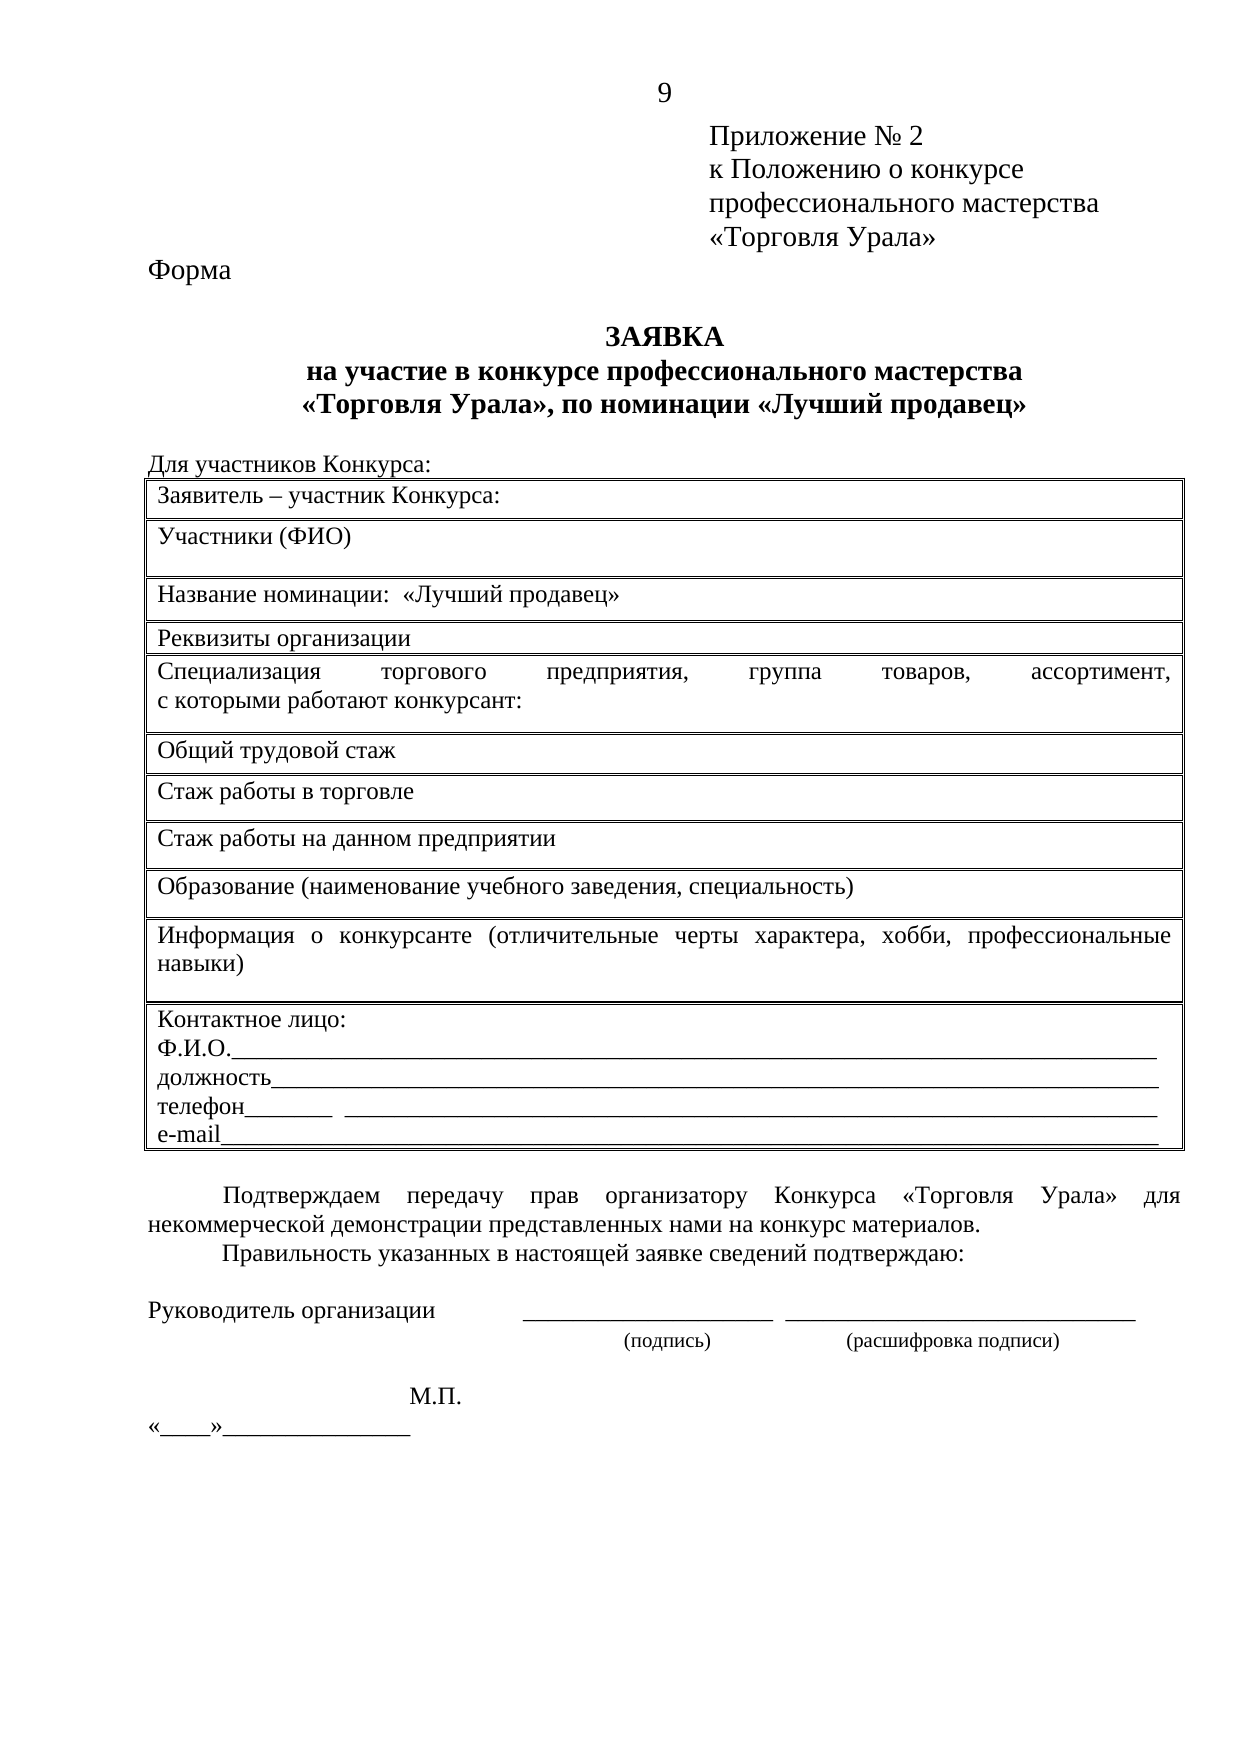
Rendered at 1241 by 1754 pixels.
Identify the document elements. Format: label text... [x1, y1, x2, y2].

table_header Заявитель – участник Конкурса: [147, 481, 1182, 518]
table_cell Реквизиты организации [147, 623, 1182, 653]
text «Торговля Урала», по номинации «Лучший продавец» [148, 386, 1181, 420]
text Форма [148, 252, 1181, 286]
table_cell Название номинации: «Лучший продавец» [147, 579, 1182, 620]
table_cell Специализация торгового предприятия, группа товаров, ассортимент, с которыми работают конкурсант: [147, 656, 1182, 732]
table_cell Контактное лицо: Ф.И.О.__________________________________________________________________________ должность_______________________________________________________________________ телефон_______ _________________________________________________________________ e-mail___________________________________________________________________________ [147, 1005, 1182, 1148]
text Правильность указанных в настоящей заявке сведений подтверждаю: [148, 1238, 1181, 1266]
text на участие в конкурсе профессионального мастерства [148, 353, 1181, 386]
table_cell Образование (наименование учебного заведения, специальность) [147, 871, 1182, 917]
text Руководитель организации ____________________ ____________________________ [148, 1295, 1181, 1324]
table_cell Стаж работы в торговле [147, 776, 1182, 820]
text М.П. [148, 1381, 1181, 1410]
table_cell Общий трудовой стаж [147, 735, 1182, 773]
text Подтверждаем передачу прав организатору Конкурса «Торговля Урала» для некоммерческой демонстрации представленных нами на конкурс материалов. [148, 1180, 1181, 1238]
text к Положению о конкурсе [709, 152, 1181, 185]
text ЗАЯВКА [148, 319, 1181, 353]
text «Торговля Урала» [709, 219, 1181, 252]
text Для участников Конкурса: [148, 449, 1181, 477]
text Приложение № 2 [709, 118, 1181, 152]
table_cell Участники (ФИО) [147, 521, 1182, 576]
table_cell Стаж работы на данном предприятии [147, 823, 1182, 868]
table_cell Информация о конкурсанте (отличительные черты характера, хобби, профессиональные навыки) [147, 920, 1182, 1001]
text «____»_______________ [148, 1410, 1181, 1439]
text профессионального мастерства [709, 185, 1181, 219]
text (подпись) (расшифровка подписи) [148, 1324, 1181, 1353]
